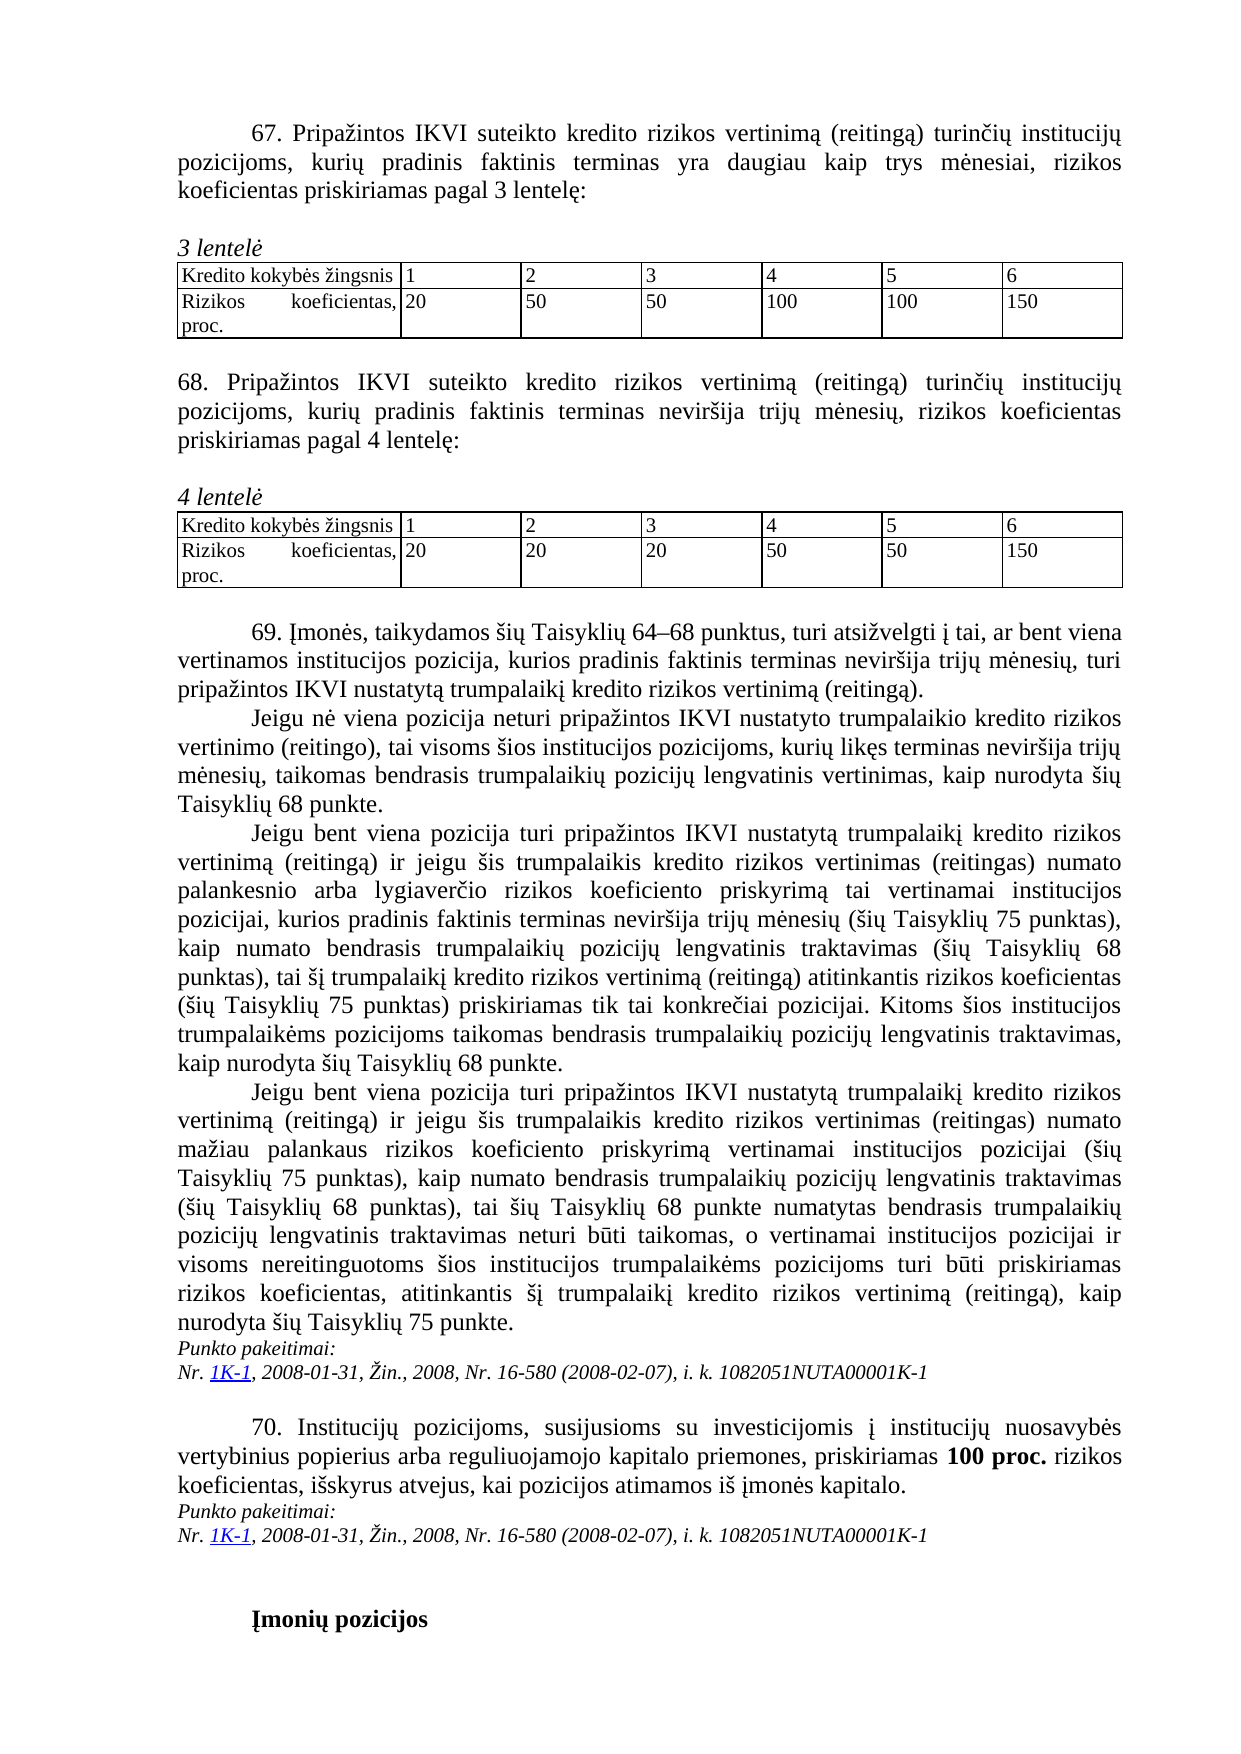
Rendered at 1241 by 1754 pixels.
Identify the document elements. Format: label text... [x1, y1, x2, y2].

text Punkto pakeitimai: [177, 1499, 1122, 1523]
table_header 3 [642, 513, 646, 537]
table_cell 20 [402, 289, 520, 337]
text Nr. 1K-1, 2008-01-31, Žin., 2008, Nr. 16-580 (2008-02-07), i. k. 1082051NUTA00001K-1 [177, 1523, 1122, 1547]
table_header 6 [1118, 513, 1122, 537]
table_cell 20 [642, 538, 761, 587]
text Jeigu bent viena pozicija turi pripažintos IKVI nustatytą trumpalaikį kredito rizikos vertinimą (reitingą) ir jeigu šis trumpalaikis kredito rizikos vertinimas (reitingas) numato mažiau palankaus rizikos koeficiento priskyrimą vertinamai institucijos pozicijai (šių Taisyklių 75 punktas), kaip numato bendrasis trumpalaikių pozicijų lengvatinis traktavimas (šių Taisyklių 68 punktas), tai šių Taisyklių 68 punkte numatytas bendrasis trumpalaikių pozicijų lengvatinis traktavimas neturi būti taikomas, o vertinamai institucijos pozicijai ir visoms nereitinguotoms šios institucijos trumpalaikėms pozicijoms turi būti priskiriamas rizikos koeficientas, atitinkantis šį trumpalaikį kredito rizikos vertinimą (reitingą), kaip nurodyta šių Taisyklių 75 punkte. [177, 1077, 1122, 1336]
table_cell 50 [763, 538, 881, 587]
table_cell 50 [883, 538, 1002, 587]
text 67. Pripažintos IKVI suteikto kredito rizikos vertinimą (reitingą) turinčių institucijų pozicijoms, kurių pradinis faktinis terminas yra daugiau kaip trys mėnesiai, rizikos koeficientas priskiriamas pagal 3 lentelę: [177, 118, 1122, 204]
table_header 5 [998, 513, 1002, 537]
table_cell 50 [642, 289, 761, 337]
table_cell 100 [763, 289, 881, 337]
table_header 2 [637, 263, 641, 287]
text 70. Institucijų pozicijoms, susijusioms su investicijomis į institucijų nuosavybės vertybinius popierius arba reguliuojamojo kapitalo priemones, priskiriamas 100 proc. rizikos koeficientas, išskyrus atvejus, kai pozicijos atimamos iš įmonės kapitalo. [177, 1412, 1122, 1499]
text Įmonių pozicijos [177, 1604, 1122, 1633]
text 69. Įmonės, taikydamos šių Taisyklių 64–68 punktus, turi atsižvelgti į tai, ar bent viena vertinamos institucijos pozicija, kurios pradinis faktinis terminas neviršija trijų mėnesių, turi pripažintos IKVI nustatytą trumpalaikį kredito rizikos vertinimą (reitingą). [177, 617, 1122, 703]
text Jeigu bent viena pozicija turi pripažintos IKVI nustatytą trumpalaikį kredito rizikos vertinimą (reitingą) ir jeigu šis trumpalaikis kredito rizikos vertinimas (reitingas) numato palankesnio arba lygiaverčio rizikos koeficiento priskyrimą tai vertinamai institucijos pozicijai, kurios pradinis faktinis terminas neviršija trijų mėnesių (šių Taisyklių 75 punktas), kaip numato bendrasis trumpalaikių pozicijų lengvatinis traktavimas (šių Taisyklių 68 punktas), tai šį trumpalaikį kredito rizikos vertinimą (reitingą) atitinkantis rizikos koeficientas (šių Taisyklių 75 punktas) priskiriamas tik tai konkrečiai pozicijai. Kitoms šios institucijos trumpalaikėms pozicijoms taikomas bendrasis trumpalaikių pozicijų lengvatinis traktavimas, kaip nurodyta šių Taisyklių 68 punkte. [177, 818, 1122, 1077]
table_cell 50 [522, 289, 641, 337]
table_cell 100 [883, 289, 1002, 337]
text Punkto pakeitimai: [177, 1336, 1122, 1360]
text 4 lentelė [177, 482, 1122, 511]
table_header 6 [1118, 263, 1122, 287]
table_cell 20 [402, 538, 520, 587]
table_cell 20 [522, 538, 641, 587]
text Nr. 1K-1, 2008-01-31, Žin., 2008, Nr. 16-580 (2008-02-07), i. k. 1082051NUTA00001K-1 [177, 1360, 1122, 1384]
text 68. Pripažintos IKVI suteikto kredito rizikos vertinimą (reitingą) turinčių institucijų pozicijoms, kurių pradinis faktinis terminas neviršija trijų mėnesių, rizikos koeficientas priskiriamas pagal 4 lentelę: [177, 367, 1122, 454]
table_header 3 [642, 263, 646, 287]
text 3 lentelė [177, 233, 1122, 262]
table_cell 150 [1003, 538, 1122, 587]
table_header 2 [637, 513, 641, 537]
table_cell 150 [1003, 289, 1122, 337]
text Jeigu nė viena pozicija neturi pripažintos IKVI nustatyto trumpalaikio kredito rizikos vertinimo (reitingo), tai visoms šios institucijos pozicijoms, kurių likęs terminas neviršija trijų mėnesių, taikomas bendrasis trumpalaikių pozicijų lengvatinis vertinimas, kaip nurodyta šių Taisyklių 68 punkte. [177, 703, 1122, 818]
table_header 5 [998, 263, 1002, 287]
